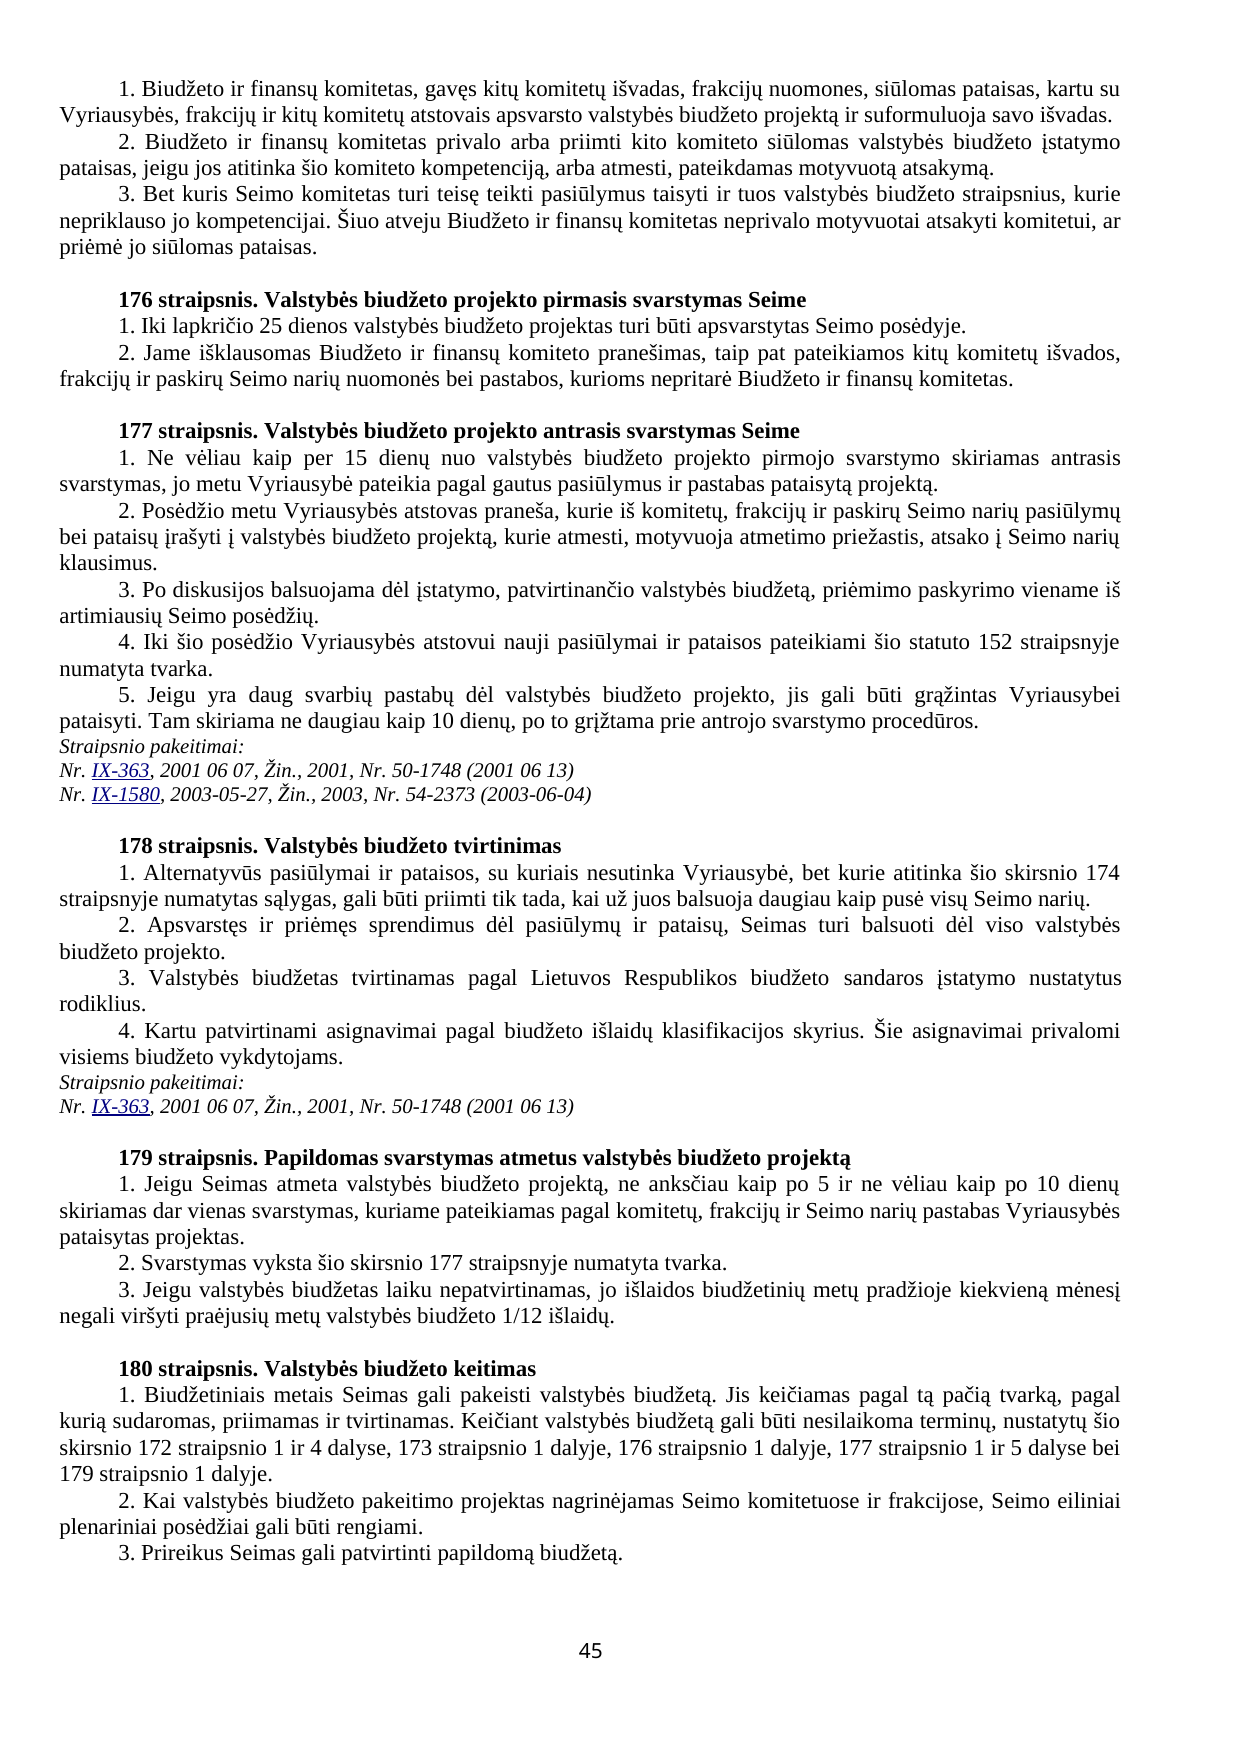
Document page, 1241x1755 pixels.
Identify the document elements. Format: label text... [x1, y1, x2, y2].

text 1. Alternatyvūs pasiūlymai ir pataisos, su kuriais nesutinka Vyriausybė, bet kurie atitinka šio skirsnio 174 straipsnyje numatytas sąlygas, gali būti priimti tik tada, kai už juos balsuoja daugiau kaip pusė visų Seimo narių. [59, 859, 1122, 911]
text 177 straipsnis. Valstybės biudžeto projekto antrasis svarstymas Seime [59, 418, 1122, 444]
text 1. Iki lapkričio 25 dienos valstybės biudžeto projektas turi būti apsvarstytas Seimo posėdyje. [59, 312, 1122, 338]
text 176 straipsnis. Valstybės biudžeto projekto pirmasis svarstymas Seime [59, 286, 1122, 312]
text 3. Prireikus Seimas gali patvirtinti papildomą biudžetą. [59, 1539, 1122, 1566]
text 5. Jeigu yra daug svarbių pastabų dėl valstybės biudžeto projekto, jis gali būti grąžintas Vyriausybei pataisyti. Tam skiriama ne daugiau kaip 10 dienų, po to grįžtama prie antrojo svarstymo procedūros. [59, 681, 1122, 734]
text 179 straipsnis. Papildomas svarstymas atmetus valstybės biudžeto projektą [59, 1144, 1122, 1170]
text Nr. IX-363, 2001 06 07, Žin., 2001, Nr. 50-1748 (2001 06 13) [59, 758, 1122, 782]
text 1. Jeigu Seimas atmeta valstybės biudžeto projektą, ne anksčiau kaip po 5 ir ne vėliau kaip po 10 dienų skiriamas dar vienas svarstymas, kuriame pateikiamas pagal komitetų, frakcijų ir Seimo narių pastabas Vyriausybės pataisytas projektas. [59, 1170, 1122, 1249]
text 1. Biudžeto ir finansų komitetas, gavęs kitų komitetų išvadas, frakcijų nuomones, siūlomas pataisas, kartu su Vyriausybės, frakcijų ir kitų komitetų atstovais apsvarsto valstybės biudžeto projektą ir suformuluoja savo išvadas. [59, 75, 1122, 128]
text Straipsnio pakeitimai: [59, 734, 1122, 758]
text 3. Valstybės biudžetas tvirtinamas pagal Lietuvos Respublikos biudžeto sandaros įstatymo nustatytus rodiklius. [59, 964, 1122, 1017]
text 3. Bet kuris Seimo komitetas turi teisę teikti pasiūlymus taisyti ir tuos valstybės biudžeto straipsnius, kurie nepriklauso jo kompetencijai. Šiuo atveju Biudžeto ir finansų komitetas neprivalo motyvuotai atsakyti komitetui, ar priėmė jo siūlomas pataisas. [59, 180, 1122, 259]
text 3. Jeigu valstybės biudžetas laiku nepatvirtinamas, jo išlaidos biudžetinių metų pradžioje kiekvieną mėnesį negali viršyti praėjusių metų valstybės biudžeto 1/12 išlaidų. [59, 1276, 1122, 1328]
text Nr. IX-1580, 2003-05-27, Žin., 2003, Nr. 54-2373 (2003-06-04) [59, 782, 1122, 806]
text Nr. IX-363, 2001 06 07, Žin., 2001, Nr. 50-1748 (2001 06 13) [59, 1094, 1122, 1118]
text 2. Posėdžio metu Vyriausybės atstovas praneša, kurie iš komitetų, frakcijų ir paskirų Seimo narių pasiūlymų bei pataisų įrašyti į valstybės biudžeto projektą, kurie atmesti, motyvuoja atmetimo priežastis, atsako į Seimo narių klausimus. [59, 497, 1122, 576]
text 2. Svarstymas vyksta šio skirsnio 177 straipsnyje numatyta tvarka. [59, 1249, 1122, 1276]
text 178 straipsnis. Valstybės biudžeto tvirtinimas [59, 832, 1122, 859]
text 4. Kartu patvirtinami asignavimai pagal biudžeto išlaidų klasifikacijos skyrius. Šie asignavimai privalomi visiems biudžeto vykdytojams. [59, 1017, 1122, 1069]
text 2. Kai valstybės biudžeto pakeitimo projektas nagrinėjamas Seimo komitetuose ir frakcijose, Seimo eiliniai plenariniai posėdžiai gali būti rengiami. [59, 1487, 1122, 1539]
text 1. Biudžetiniais metais Seimas gali pakeisti valstybės biudžetą. Jis keičiamas pagal tą pačią tvarką, pagal kurią sudaromas, priimamas ir tvirtinamas. Keičiant valstybės biudžetą gali būti nesilaikoma terminų, nustatytų šio skirsnio 172 straipsnio 1 ir 4 dalyse, 173 straipsnio 1 dalyje, 176 straipsnio 1 dalyje, 177 straipsnio 1 ir 5 dalyse bei 179 straipsnio 1 dalyje. [59, 1381, 1122, 1487]
text 2. Biudžeto ir finansų komitetas privalo arba priimti kito komiteto siūlomas valstybės biudžeto įstatymo pataisas, jeigu jos atitinka šio komiteto kompetenciją, arba atmesti, pateikdamas motyvuotą atsakymą. [59, 128, 1122, 180]
text 2. Apsvarstęs ir priėmęs sprendimus dėl pasiūlymų ir pataisų, Seimas turi balsuoti dėl viso valstybės biudžeto projekto. [59, 911, 1122, 964]
text 180 straipsnis. Valstybės biudžeto keitimas [59, 1355, 1122, 1381]
text Straipsnio pakeitimai: [59, 1069, 1122, 1094]
text 1. Ne vėliau kaip per 15 dienų nuo valstybės biudžeto projekto pirmojo svarstymo skiriamas antrasis svarstymas, jo metu Vyriausybė pateikia pagal gautus pasiūlymus ir pastabas pataisytą projektą. [59, 444, 1122, 497]
text 4. Iki šio posėdžio Vyriausybės atstovui nauji pasiūlymai ir pataisos pateikiami šio statuto 152 straipsnyje numatyta tvarka. [59, 628, 1122, 681]
text 2. Jame išklausomas Biudžeto ir finansų komiteto pranešimas, taip pat pateikiamos kitų komitetų išvados, frakcijų ir paskirų Seimo narių nuomonės bei pastabos, kurioms nepritarė Biudžeto ir finansų komitetas. [59, 338, 1122, 391]
text 3. Po diskusijos balsuojama dėl įstatymo, patvirtinančio valstybės biudžetą, priėmimo paskyrimo viename iš artimiausių Seimo posėdžių. [59, 576, 1122, 628]
